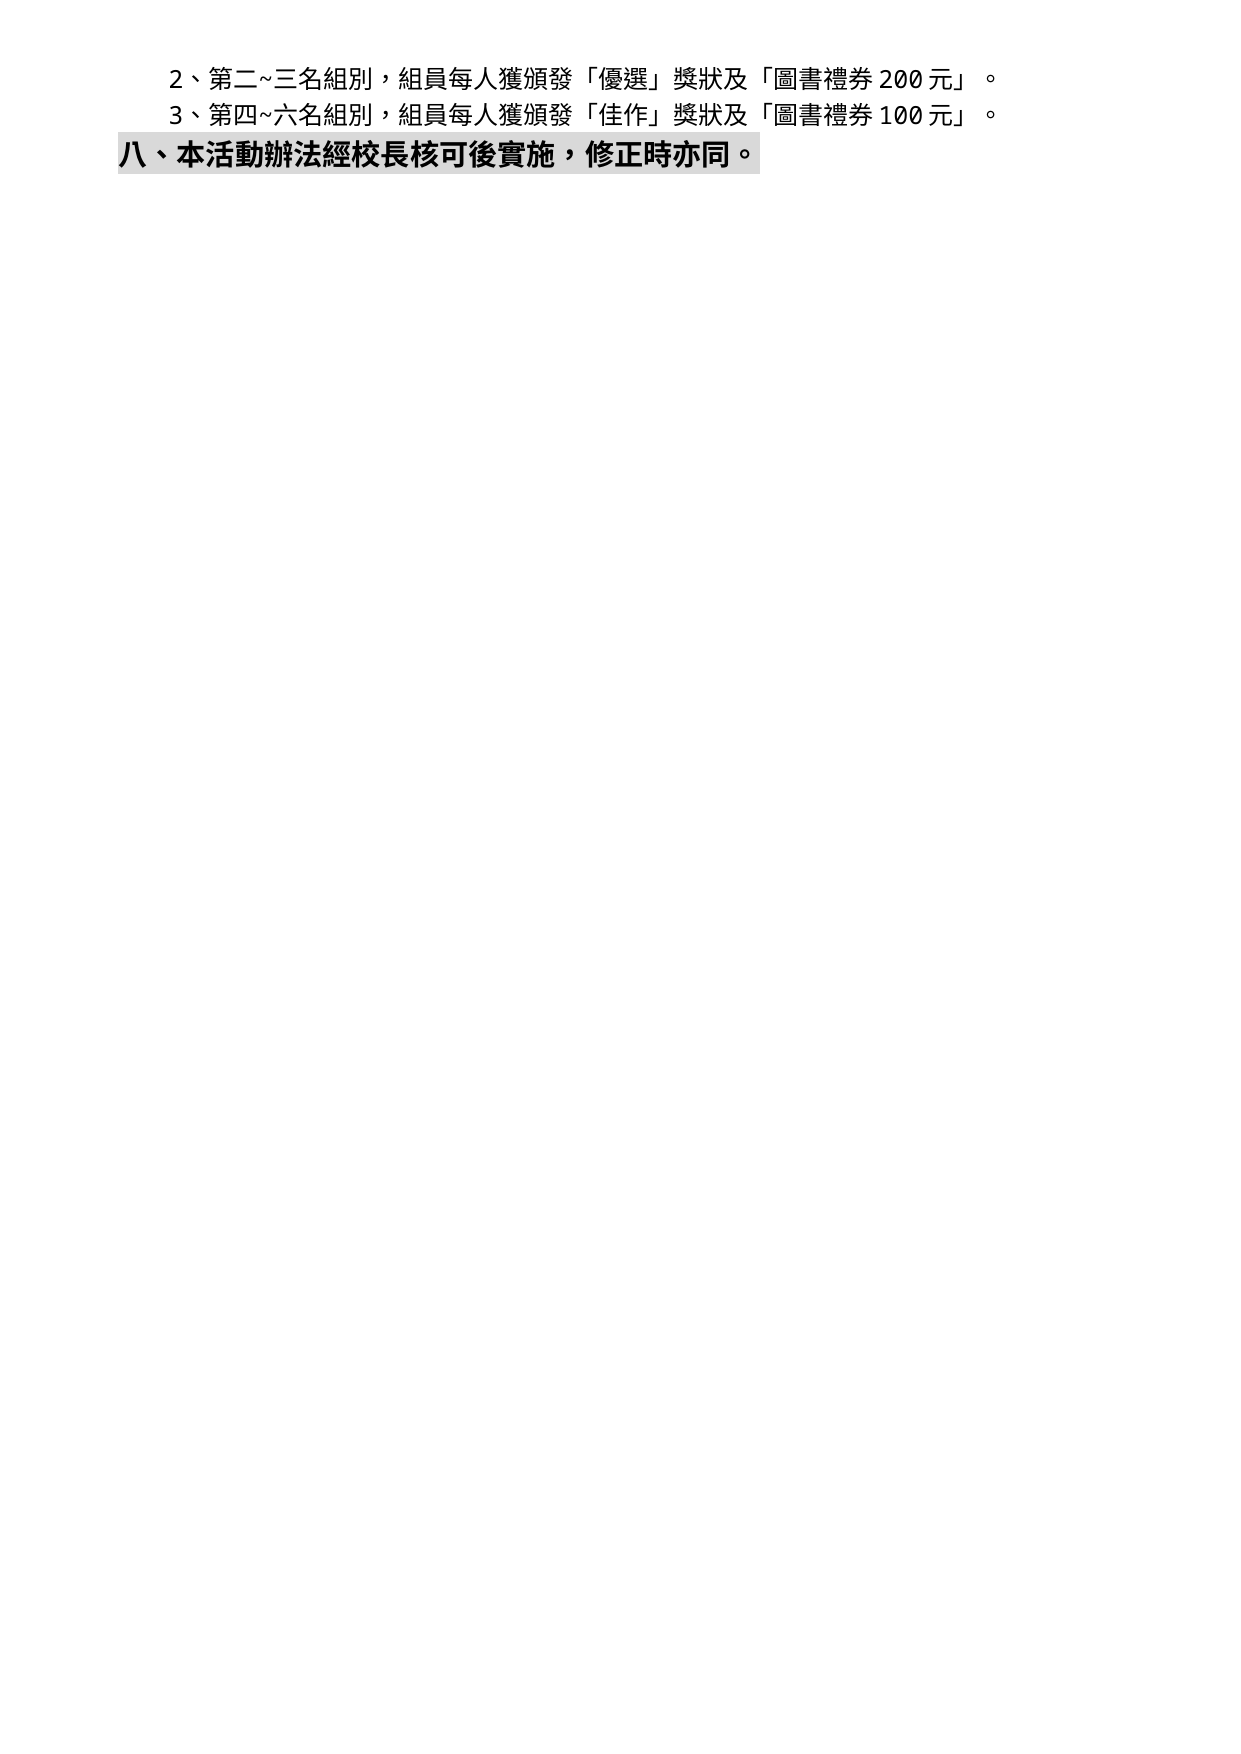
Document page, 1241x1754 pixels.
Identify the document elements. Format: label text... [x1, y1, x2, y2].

subtitle 八、本活動辦法經校長核可後實施，修正時亦同。 [118, 132, 1122, 174]
text 2、第二~三名組別，組員每人獲頒發「優選」獎狀及「圖書禮券200元」。 [168, 59, 1122, 95]
text 3、第四~六名組別，組員每人獲頒發「佳作」獎狀及「圖書禮券100元」。 [168, 95, 1122, 132]
